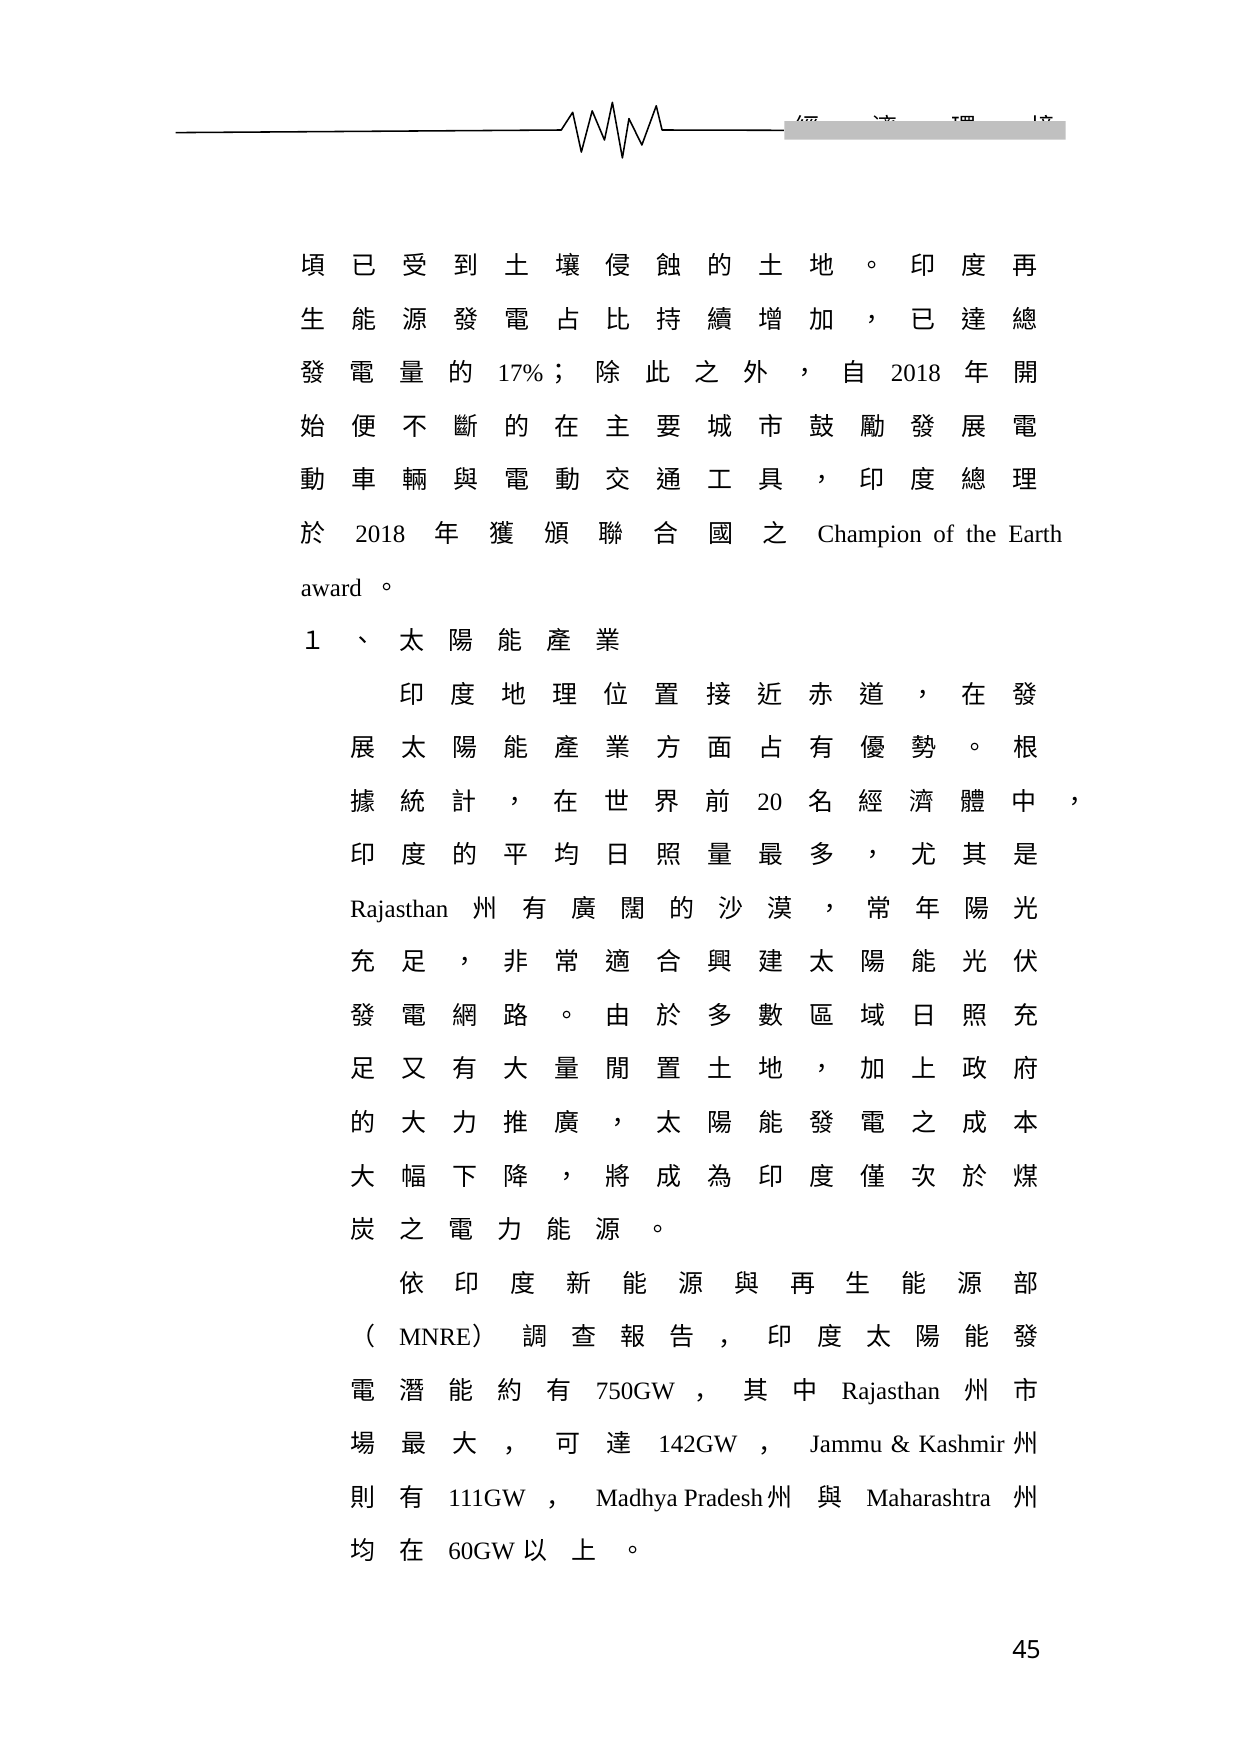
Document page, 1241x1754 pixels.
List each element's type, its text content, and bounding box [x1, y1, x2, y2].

text 依印度新能源與再生能源部（MNRE）調查報告，印度太陽能發電潛能約有750GW，其中Rajasthan州市場最大，可達142GW，Jammu & Kashmir州則有111GW，Madhya Pradesh州與Maharashtra州均在60GW以上。 [325, 1254, 1063, 1576]
text 印度地理位置接近赤道，在發展太陽能產業方面占有優勢。根據統計，在世界前20名經濟體中，印度的平均日照量最多，尤其是Rajasthan州有廣闊的沙漠，常年陽光充足，非常適合興建太陽能光伏發電網路。由於多數區域日照充足又有大量閒置土地，加上政府的大力推廣，太陽能發電之成本大幅下降，將成為印度僅次於煤炭之電力能源。 [325, 666, 1063, 1254]
text 近年來，印度經濟崛起，隨著人口不斷增長，能源消耗大幅提升，預估到2030年，印度將成為全球第3大能源消費國。為配合新政發展，印度政府積極推動基礎建設，投入開發新節能技術，加強與私部門合作，希望私部門在風力、小型水力、生質能源、太陽能等領域擴大投資，並承諾未來將降低33-35%碳排放量（低於2005年之排放量），再生能源提供占比提高至40%，且恢復2,600萬公頃已受到土壤侵蝕的土地。印度再生能源發電占比持續增加，已達總發電量的17%；除此之外，自2018年開始便不斷的在主要城市鼓勵發展電動車輛與電動交通工具，印度總理於2018年獲頒聯合國之Champion of the Earth award。 [276, 237, 1063, 612]
text １、太陽能產業 [276, 612, 1063, 666]
